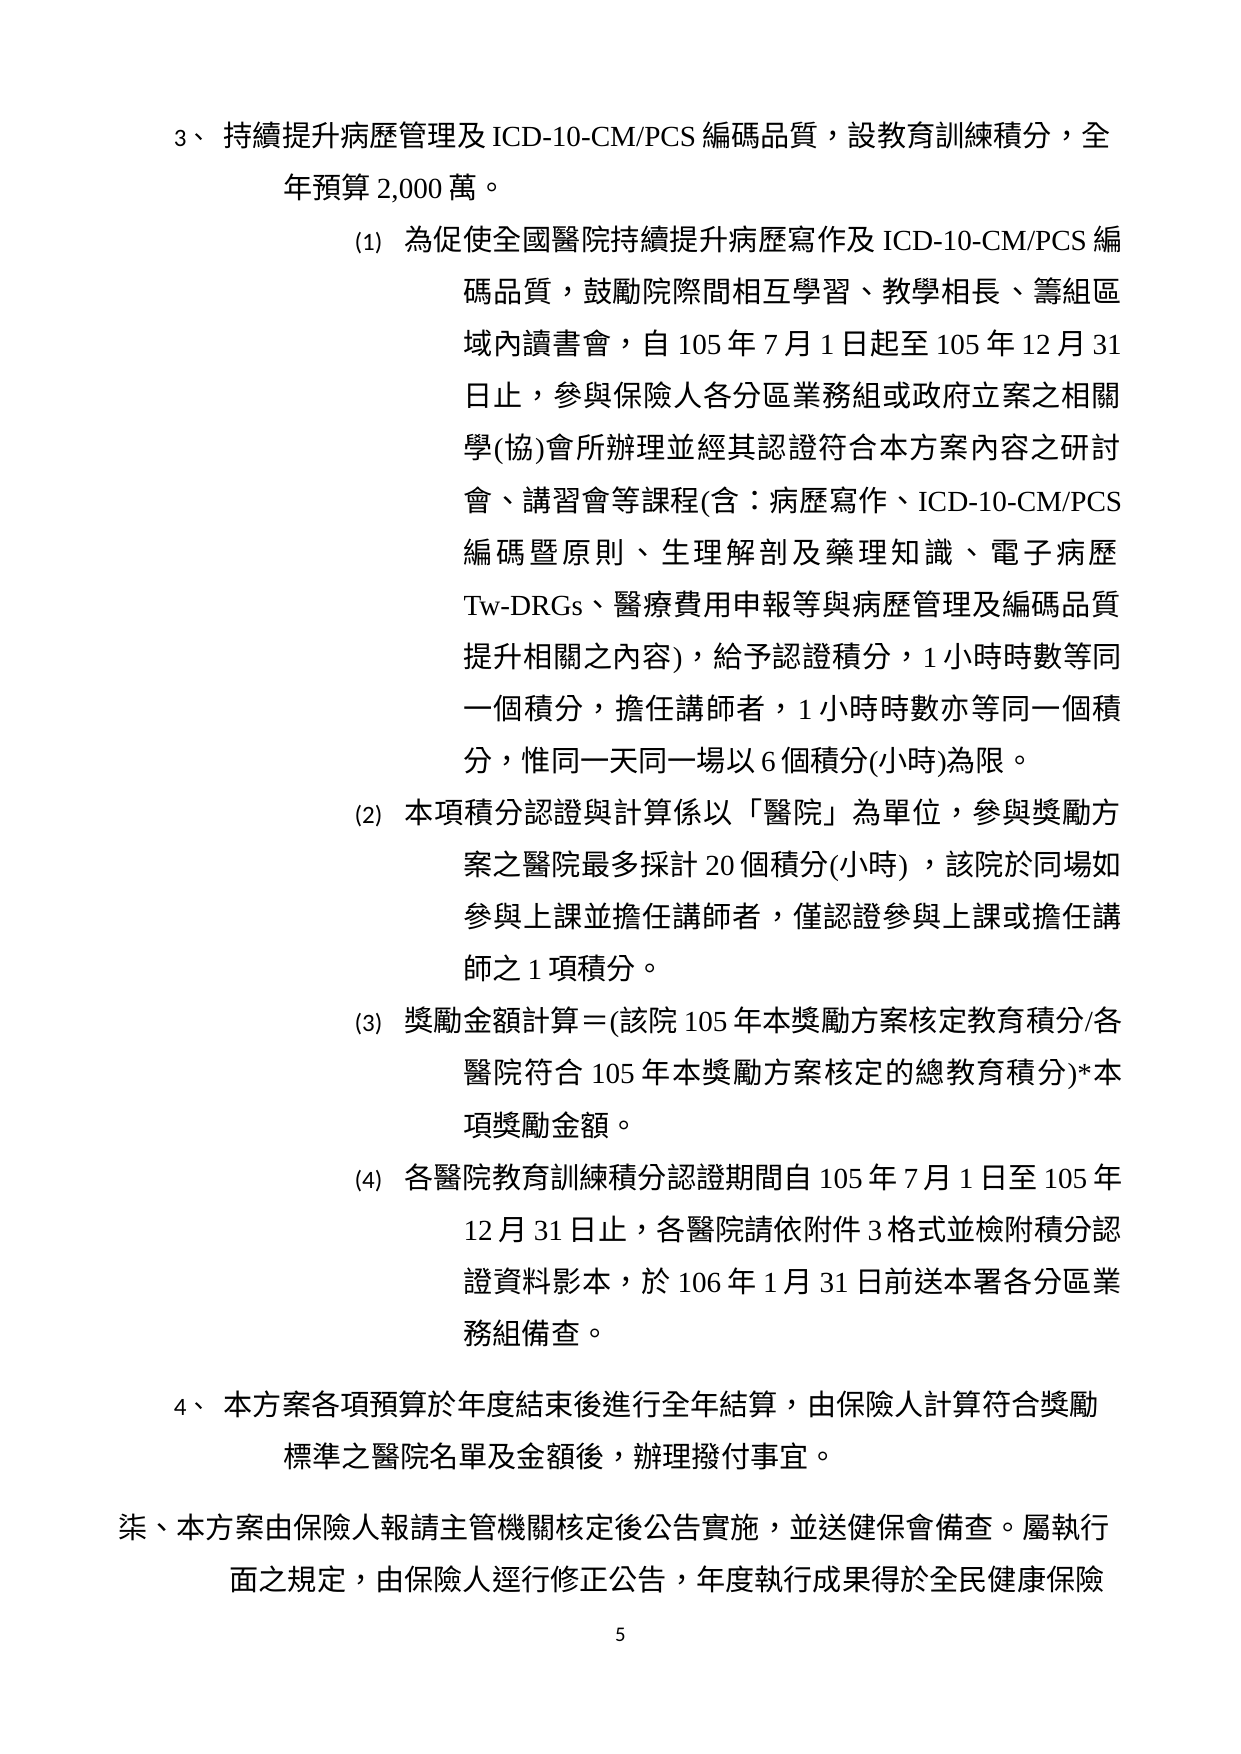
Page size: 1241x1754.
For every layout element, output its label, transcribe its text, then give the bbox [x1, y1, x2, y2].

list 本方案各項預算於年度結束後進行全年結算，由保險人計算符合獎勵標準之醫院名單及金額後，辦理撥付事宜。 [173, 1373, 1122, 1478]
list 本方案由保險人報請主管機關核定後公告實施，並送健保會備查。屬執行面之規定，由保險人逕行修正公告，年度執行成果得於全民健康保險 [118, 1496, 1122, 1601]
list 獎勵金額計算＝(該院105年本獎勵方案核定教育積分/各醫院符合105年本獎勵方案核定的總教育積分)*本項獎勵金額。 [354, 990, 1122, 1146]
list 本項積分認證與計算係以「醫院」為單位，參與獎勵方案之醫院最多採計20個積分(小時) ，該院於同場如參與上課並擔任講師者，僅認證參與上課或擔任講師之1項積分。 [354, 782, 1122, 990]
list 各醫院教育訓練積分認證期間自105年7月1日至105年12月31日止，各醫院請依附件3格式並檢附積分認證資料影本，於106年1月31日前送本署各分區業務組備查。 [354, 1146, 1122, 1355]
list 為促使全國醫院持續提升病歷寫作及ICD-10-CM/PCS編碼品質，鼓勵院際間相互學習、教學相長、籌組區域內讀書會，自105年7月1日起至105年12月31日止，參與保險人各分區業務組或政府立案之相關學(協)會所辦理並經其認證符合本方案內容之研討會、講習會等課程(含：病歷寫作、ICD-10-CM/PCS編碼暨原則、生理解剖及藥理知識、電子病歷、Tw-DRGs、醫療費用申報等與病歷管理及編碼品質提升相關之內容)，給予認證積分，1小時時數等同一個積分，擔任講師者，1小時時數亦等同一個積分，惟同一天同一場以6個積分(小時)為限。 [354, 209, 1122, 782]
list 持續提升病歷管理及ICD-10-CM/PCS編碼品質，設教育訓練積分，全年預算2,000萬。 [173, 105, 1122, 209]
